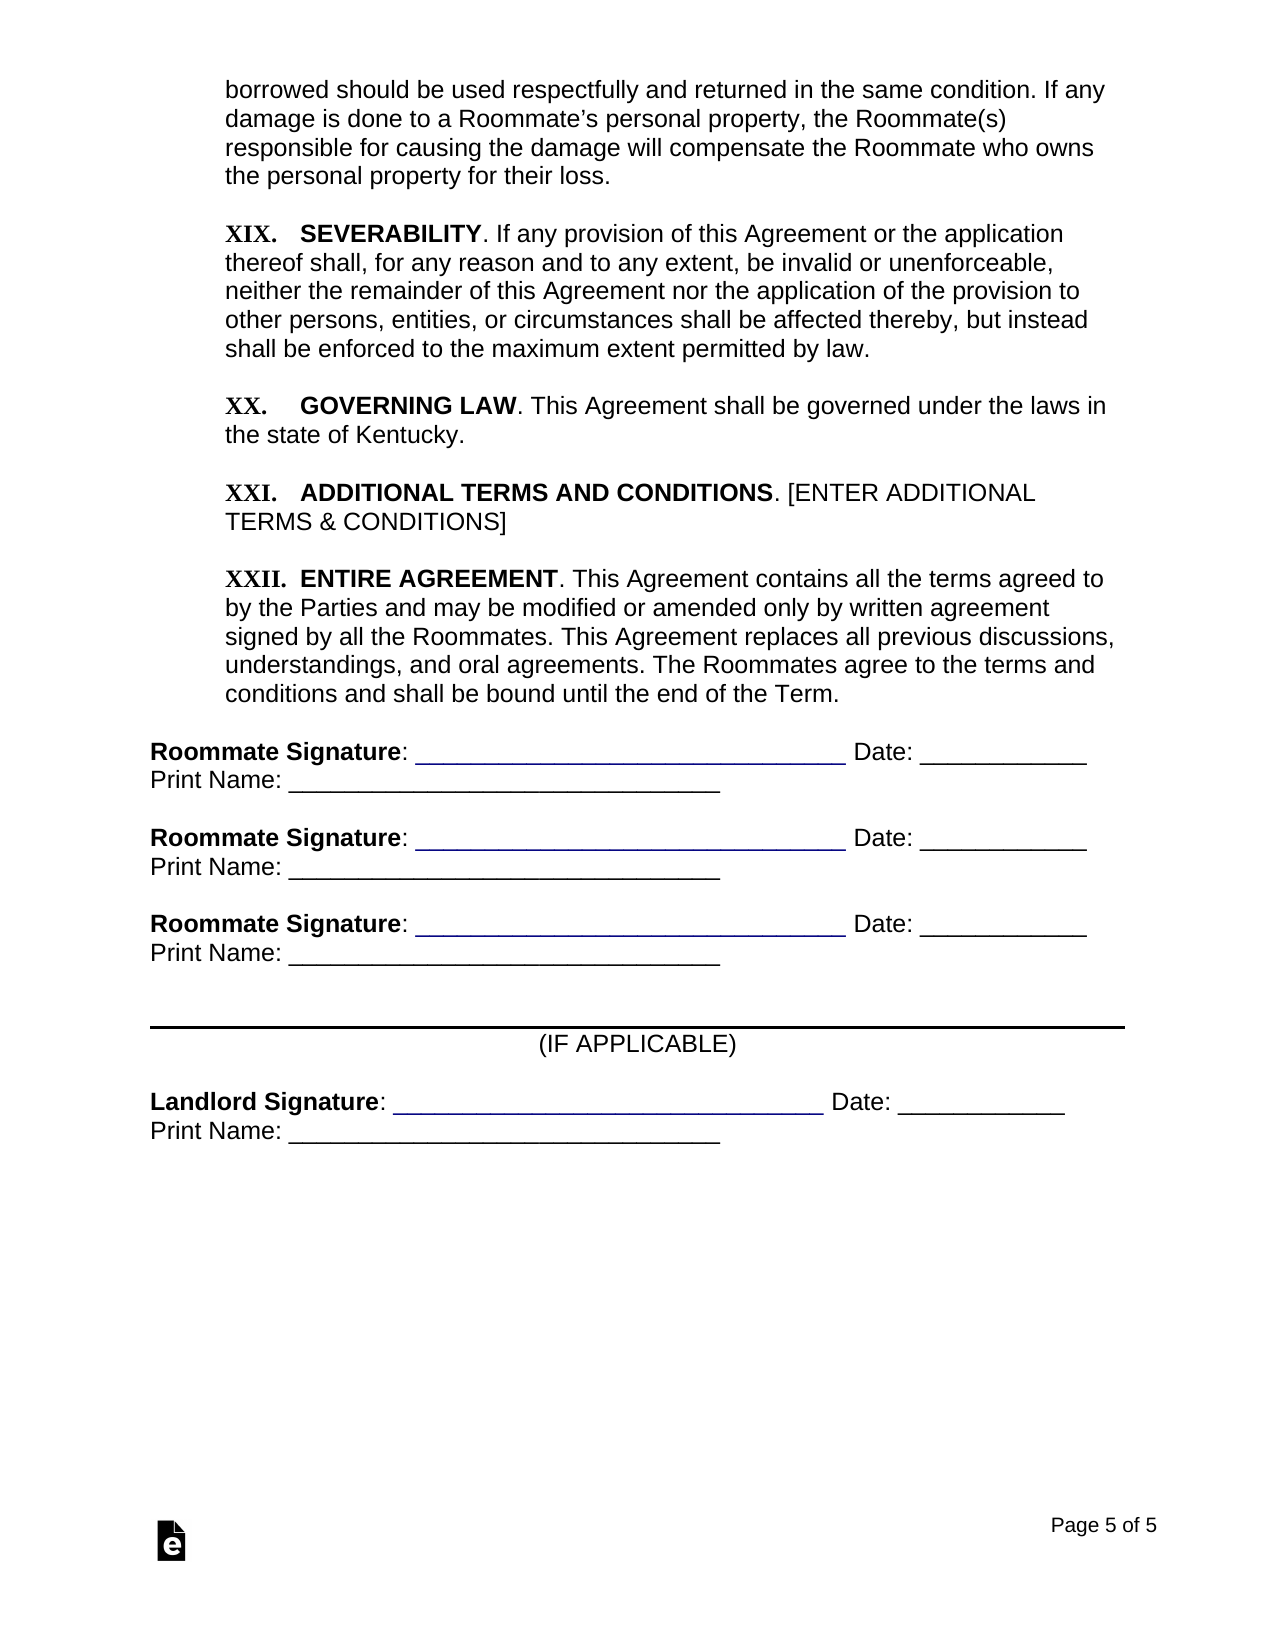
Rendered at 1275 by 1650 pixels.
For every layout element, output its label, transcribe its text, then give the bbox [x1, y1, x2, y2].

subtitle Print Name: _______________________________ [150, 852, 1125, 880]
subtitle Print Name: _______________________________ [150, 765, 1125, 794]
list GOVERNING LAW. This Agreement shall be governed under the laws in the state of Kentucky. [225, 391, 1125, 449]
subtitle Print Name: _______________________________ [150, 938, 1125, 967]
list ADDITIONAL TERMS AND CONDITIONS. [ENTER ADDITIONAL TERMS & CONDITIONS] [225, 478, 1125, 535]
list borrowed should be used respectfully and returned in the same condition. If any damage is done to a Roommate’s personal property, the Roommate(s) responsible for causing the damage will compensate the Roommate who owns the personal property for their loss. [225, 75, 1125, 190]
list SEVERABILITY. If any provision of this Agreement or the application thereof shall, for any reason and to any extent, be invalid or unenforceable, neither the remainder of this Agreement nor the application of the provision to other persons, entities, or circumstances shall be affected thereby, but instead shall be enforced to the maximum extent permitted by law. [225, 219, 1125, 363]
subtitle Roommate Signature: _______________________________ Date: ____________ [150, 909, 1125, 938]
subtitle Landlord Signature: _______________________________ Date: ____________ [150, 1087, 1125, 1116]
list ENTIRE AGREEMENT. This Agreement contains all the terms agreed to by the Parties and may be modified or amended only by written agreement signed by all the Roommates. This Agreement replaces all previous discussions, understandings, and oral agreements. The Roommates agree to the terms and conditions and shall be bound until the end of the Term. [225, 564, 1125, 708]
subtitle (IF APPLICABLE) [150, 1029, 1125, 1058]
subtitle Roommate Signature: _______________________________ Date: ____________ [150, 737, 1125, 765]
subtitle Roommate Signature: _______________________________ Date: ____________ [150, 823, 1125, 852]
text Print Name: _______________________________ [150, 1116, 1125, 1144]
